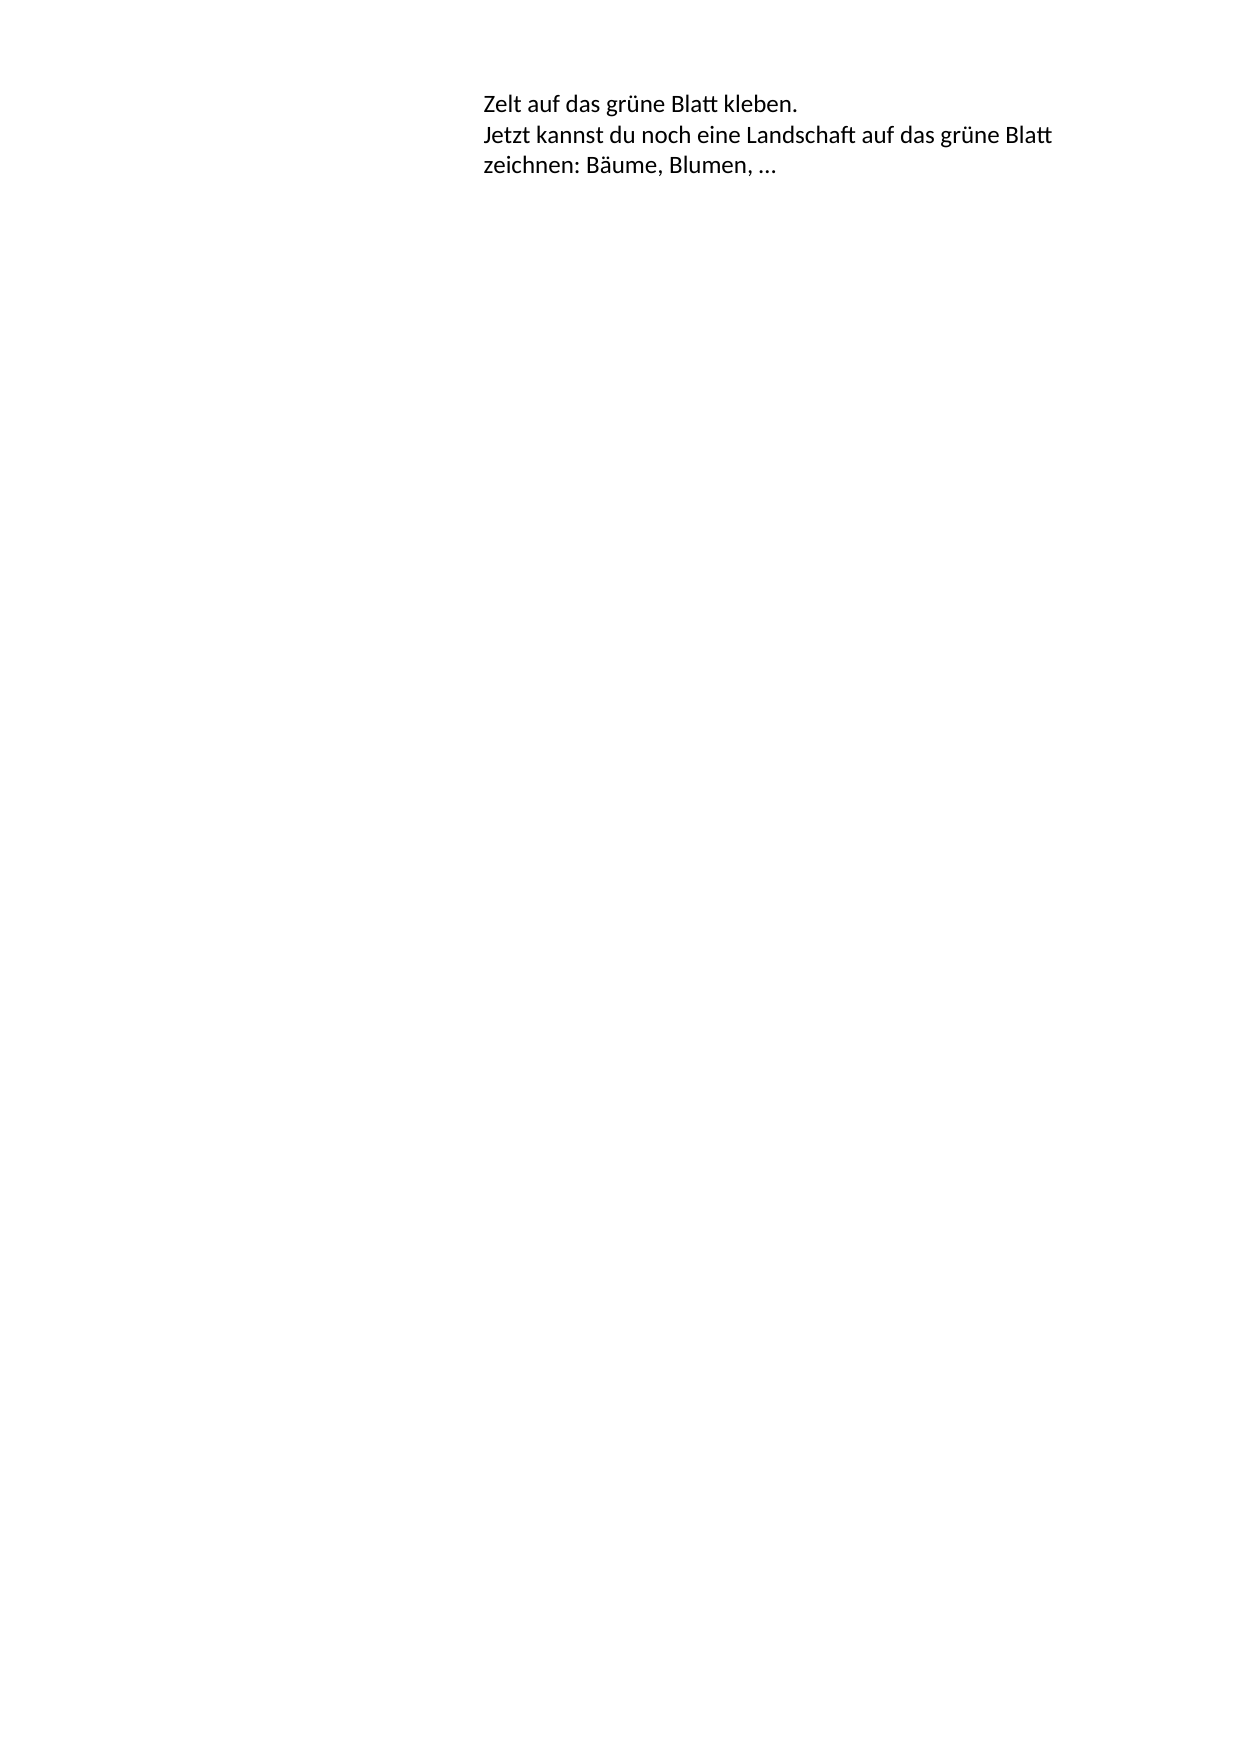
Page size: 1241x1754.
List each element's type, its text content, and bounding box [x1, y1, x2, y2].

table_header Zelt auf das grüne Blatt kleben. Jetzt kannst du noch eine Landschaft auf das grüne Blatt zeichnen: Bäume, Blumen, … [472, 89, 1151, 348]
table_header [148, 89, 472, 348]
